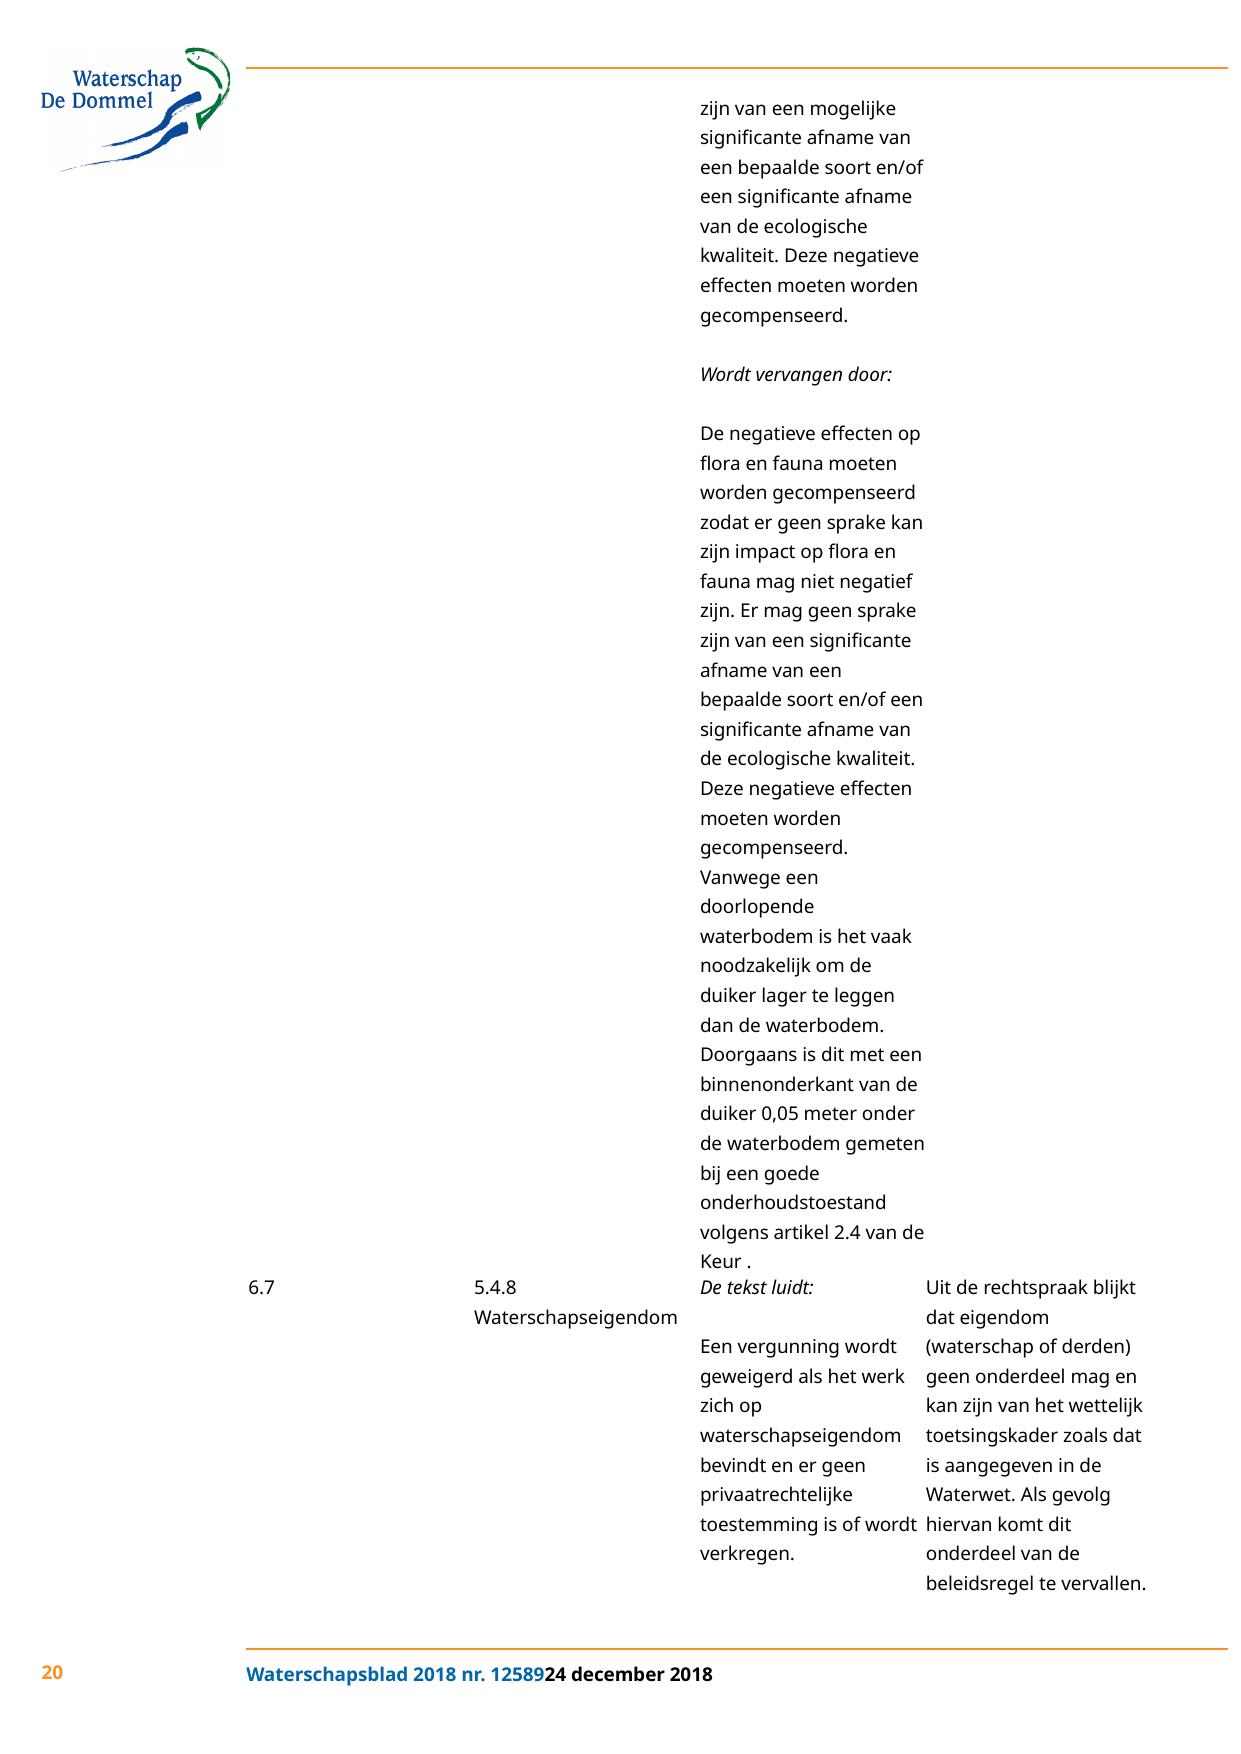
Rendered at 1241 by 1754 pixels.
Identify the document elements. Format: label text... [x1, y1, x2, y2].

table_cell [248, 95, 474, 1274]
table_cell [474, 95, 700, 1274]
table_cell 6.7 [248, 1274, 474, 1596]
picture [41, 47, 231, 172]
table_cell [926, 95, 1152, 1274]
table_cell Uit de rechtspraak blijkt dat eigendom (waterschap of derden) geen onderdeel mag en kan zijn van het wettelijk toetsingskader zoals dat is aangegeven in de Waterwet. Als gevolg hiervan komt dit onderdeel van de beleidsregel te vervallen. [926, 1274, 1152, 1596]
table_cell 5.4.8 Waterschapseigendom [474, 1274, 700, 1596]
table_cell De tekst luidt: Een vergunning wordt geweigerd als het werk zich op waterschapseigendom bevindt en er geen privaatrechtelijke toestemming is of wordt verkregen. [700, 1274, 926, 1596]
table_cell zijn van een mogelijke significante afname van een bepaalde soort en/of een significante afname van de ecologische kwaliteit. Deze negatieve effecten moeten worden gecompenseerd. Wordt vervangen door: De negatieve effecten op flora en fauna moeten worden gecompenseerd zodat er geen sprake kan zijn impact op flora en fauna mag niet negatief zijn. Er mag geen sprake zijn van een significante afname van een bepaalde soort en/of een significante afname van de ecologische kwaliteit. Deze negatieve effecten moeten worden gecompenseerd. Vanwege een doorlopende waterbodem is het vaak noodzakelijk om de duiker lager te leggen dan de waterbodem. Doorgaans is dit met een binnenonderkant van de duiker 0,05 meter onder de waterbodem gemeten bij een goede onderhoudstoestand volgens artikel 2.4 van de Keur . [700, 95, 926, 1274]
